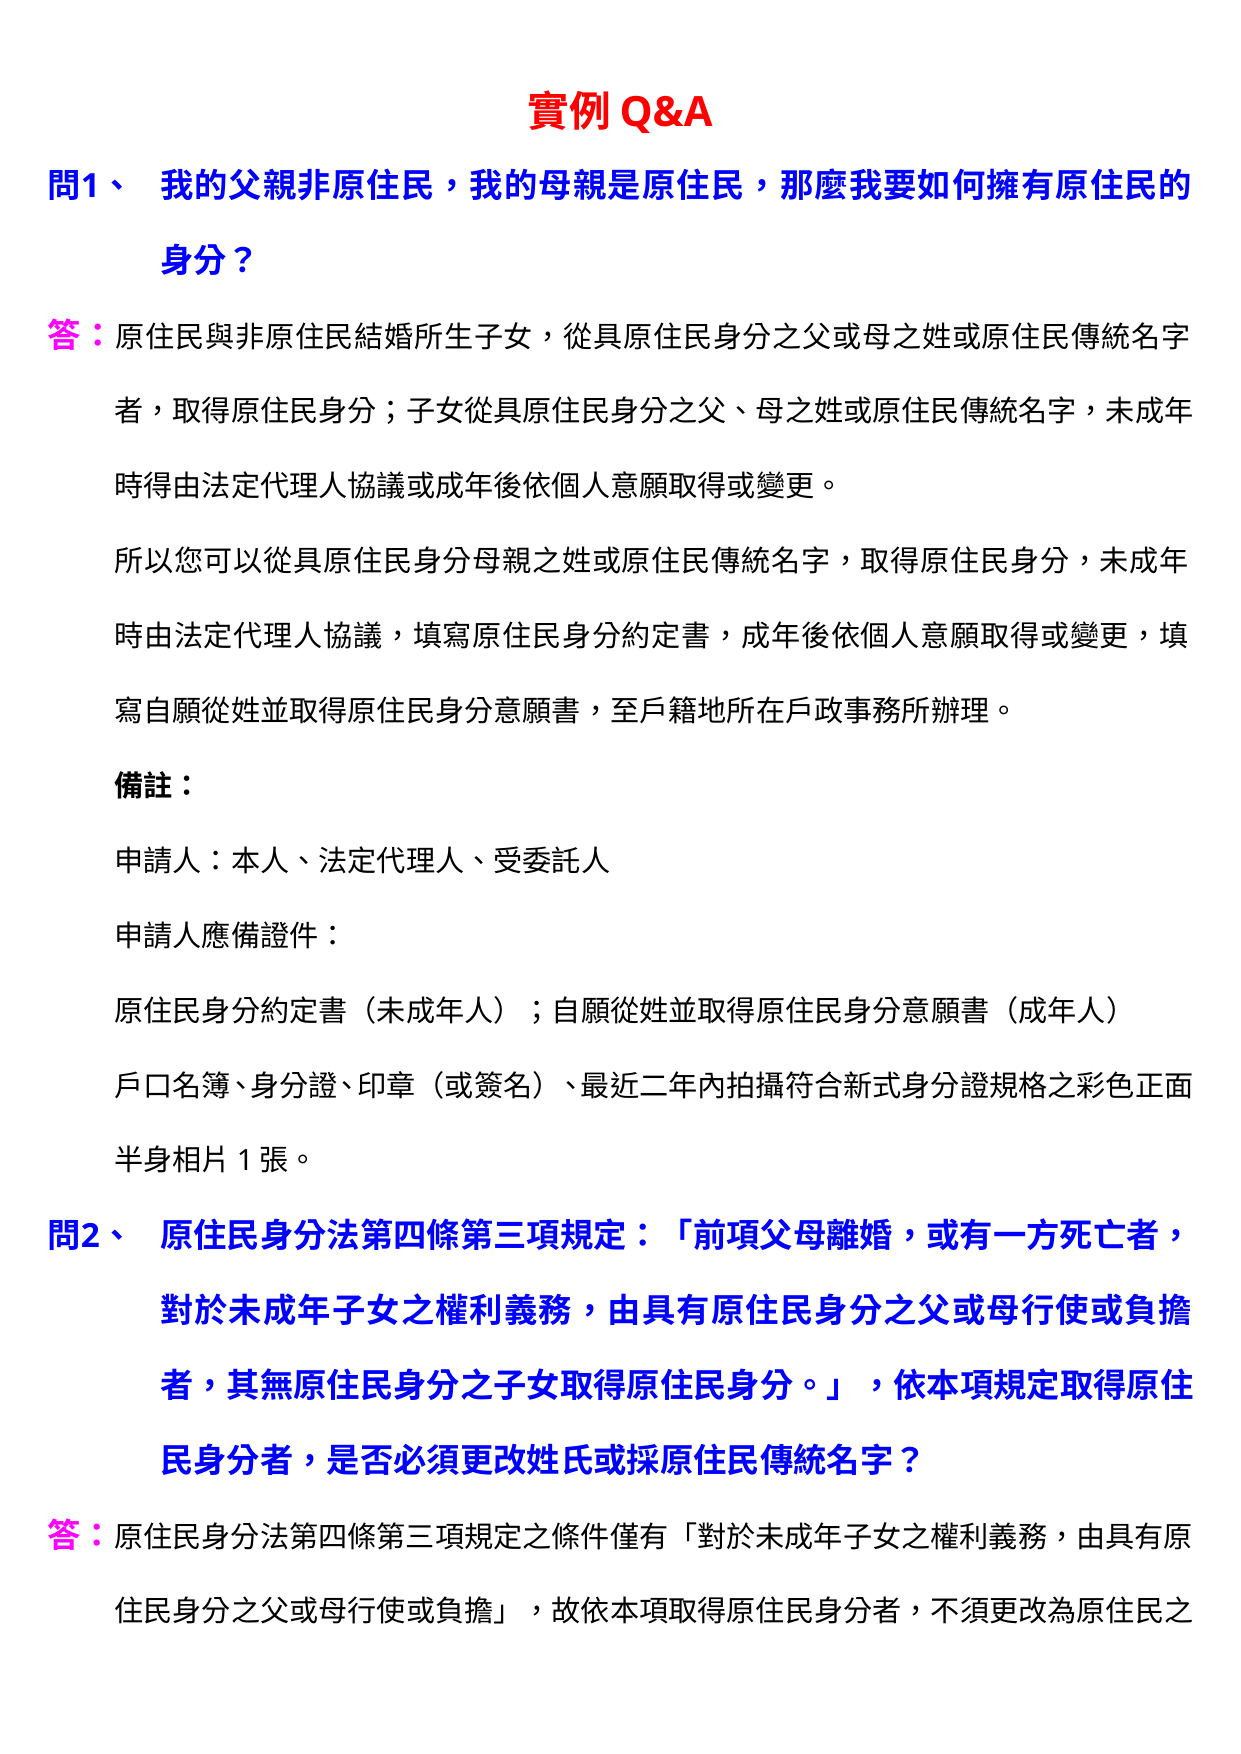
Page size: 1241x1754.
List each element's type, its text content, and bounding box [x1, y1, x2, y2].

text 實例Q&A [47, 71, 1193, 146]
list 我的父親非原住民，我的母親是原住民，那麼我要如何擁有原住民的身分？ [47, 146, 1193, 296]
list 原住民身分法第四條第三項規定：「前項父母離婚，或有一方死亡者，對於未成年子女之權利義務，由具有原住民身分之父或母行使或負擔者，其無原住民身分之子女取得原住民身分。」，依本項規定取得原住民身分者，是否必須更改姓氏或採原住民傳統名字？ [47, 1196, 1193, 1496]
text 答：原住民與非原住民結婚所生子女，從具原住民身分之父或母之姓或原住民傳統名字者，取得原住民身分；子女從具原住民身分之父、母之姓或原住民傳統名字，未成年時得由法定代理人協議或成年後依個人意願取得或變更。 所以您可以從具原住民身分母親之姓或原住民傳統名字，取得原住民身分，未成年時由法定代理人協議，填寫原住民身分約定書，成年後依個人意願取得或變更，填寫自願從姓並取得原住民身分意願書，至戶籍地所在戶政事務所辦理。 備註： 申請人：本人、法定代理人、受委託人 申請人應備證件： 原住民身分約定書（未成年人）；自願從姓並取得原住民身分意願書（成年人） 戶口名簿、身分證、印章（或簽名）、最近二年內拍攝符合新式身分證規格之彩色正面半身相片1張。 [47, 296, 1193, 1196]
text 答：原住民身分法第四條第三項規定之條件僅有「對於未成年子女之權利義務，由具有原住民身分之父或母行使或負擔」，故依本項取得原住民身分者，不須更改為原住民之 [47, 1496, 1193, 1646]
